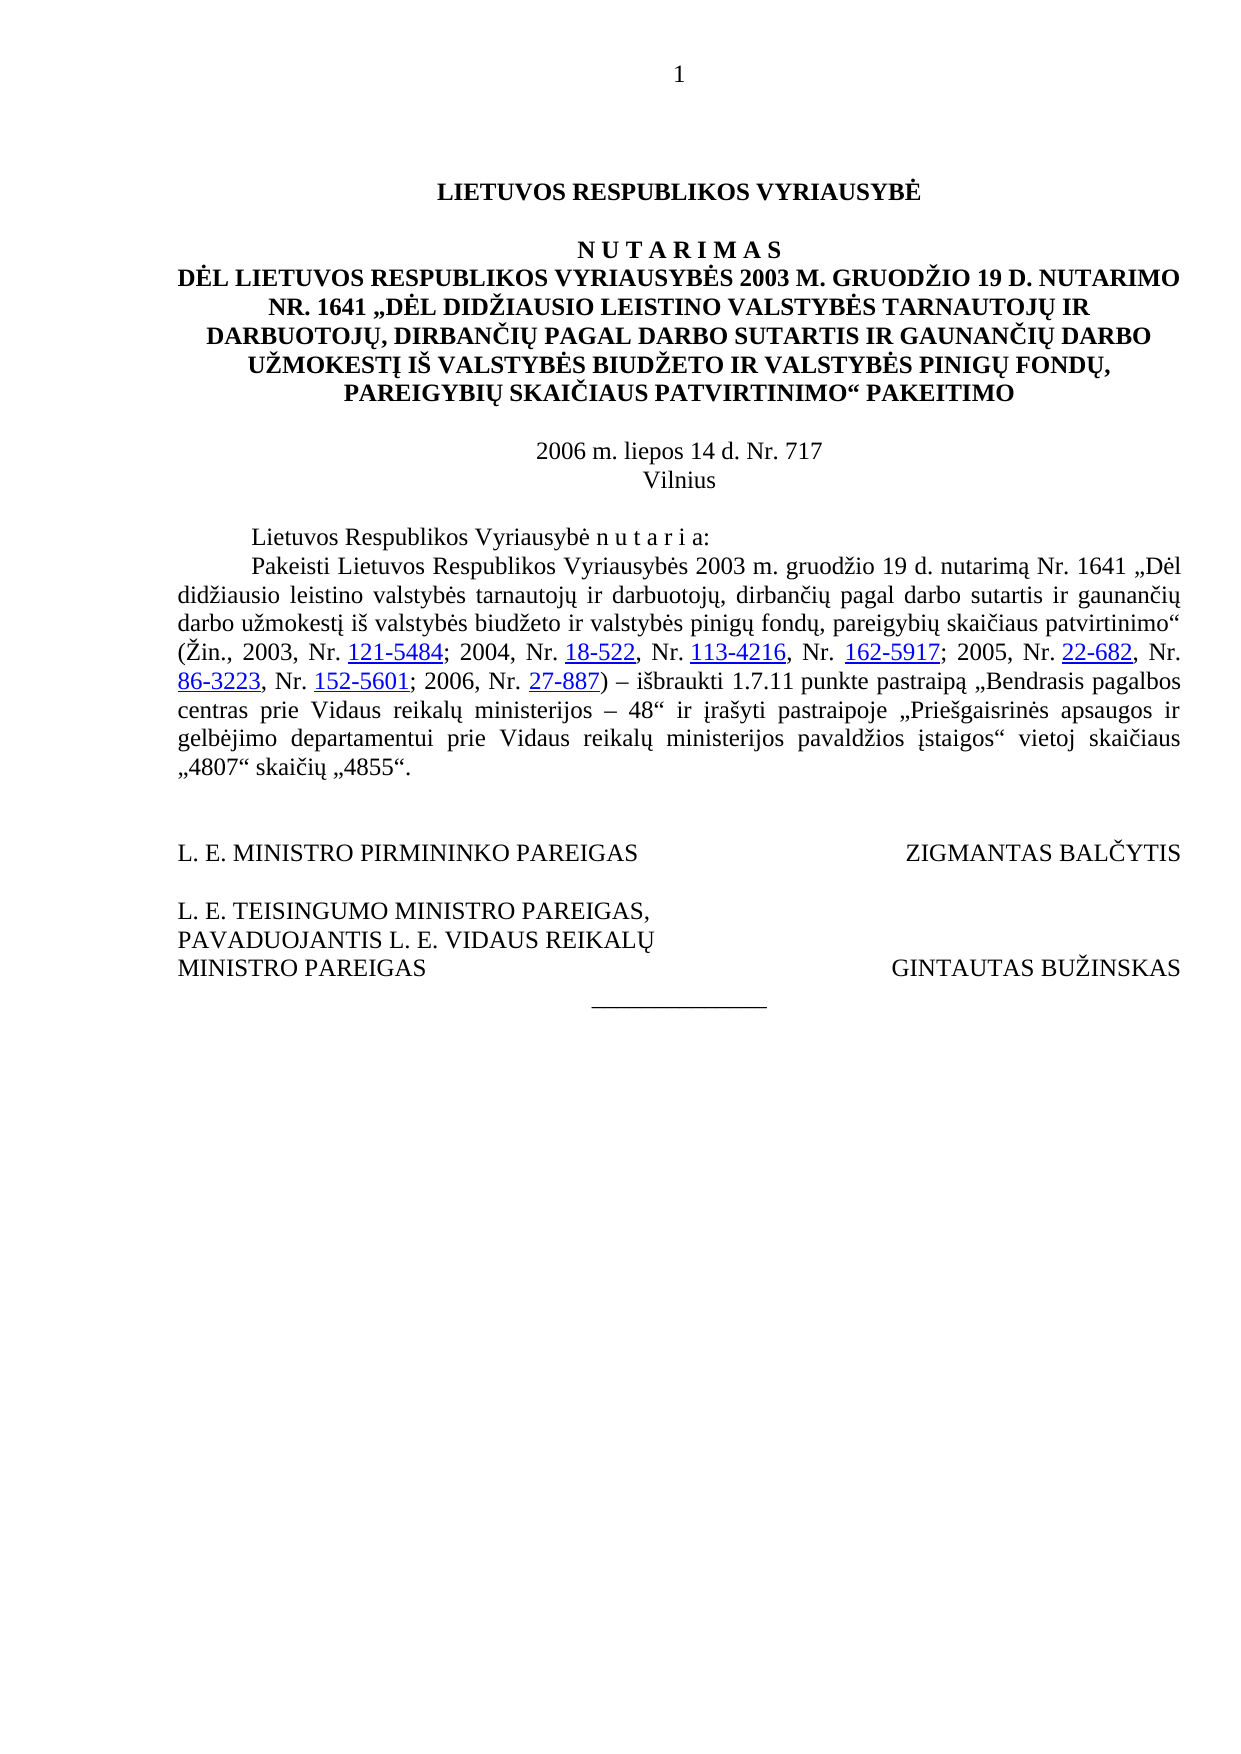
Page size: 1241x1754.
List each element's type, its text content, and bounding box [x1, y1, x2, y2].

text 2006 m. liepos 14 d. Nr. 717 [177, 436, 1181, 465]
text Pakeisti Lietuvos Respublikos Vyriausybės 2003 m. gruodžio 19 d. nutarimą Nr. 1641 „Dėl didžiausio leistino valstybės tarnautojų ir darbuotojų, dirbančių pagal darbo sutartis ir gaunančių darbo užmokestį iš valstybės biudžeto ir valstybės pinigų fondų, pareigybių skaičiaus patvirtinimo“ (Žin., 2003, Nr. 121-5484; 2004, Nr. 18-522, Nr. 113-4216, Nr. 162-5917; 2005, Nr. 22-682, Nr. 86-3223, Nr. 152-5601; 2006, Nr. 27-887) – išbraukti 1.7.11 punkte pastraipą „Bendrasis pagalbos centras prie Vidaus reikalų ministerijos – 48“ ir įrašyti pastraipoje „Priešgaisrinės apsaugos ir gelbėjimo departamentui prie Vidaus reikalų ministerijos pavaldžios įstaigos“ vietoj skaičiaus „4807“ skaičių „4855“. [177, 551, 1181, 781]
text L. E. MINISTRO PIRMININKO PAREIGAS ZIGMANTAS BALČYTIS [177, 838, 1181, 867]
text DĖL LIETUVOS RESPUBLIKOS VYRIAUSYBĖS 2003 M. GRUODŽIO 19 D. NUTARIMO NR. 1641 „DĖL DIDŽIAUSIO LEISTINO VALSTYBĖS TARNAUTOJŲ IR DARBUOTOJŲ, DIRBANČIŲ PAGAL DARBO SUTARTIS IR GAUNANČIŲ DARBO UŽMOKESTĮ IŠ VALSTYBĖS BIUDŽETO IR VALSTYBĖS PINIGŲ FONDŲ, PAREIGYBIŲ SKAIČIAUS PATVIRTINIMO“ PAKEITIMO [177, 263, 1181, 407]
text PAVADUOJANTIS L. E. VIDAUS REIKALŲ [177, 925, 1181, 953]
text LIETUVOS RESPUBLIKOS VYRIAUSYBĖ [177, 177, 1181, 206]
text Lietuvos Respublikos Vyriausybė nutaria: [177, 522, 1181, 551]
text L. E. TEISINGUMO MINISTRO PAREIGAS, [177, 896, 1181, 925]
text MINISTRO PAREIGAS GINTAUTAS BUŽINSKAS [177, 953, 1181, 982]
text Vilnius [177, 465, 1181, 493]
text ______________ [177, 982, 1181, 1011]
text N U T A R I M A S [177, 235, 1181, 263]
